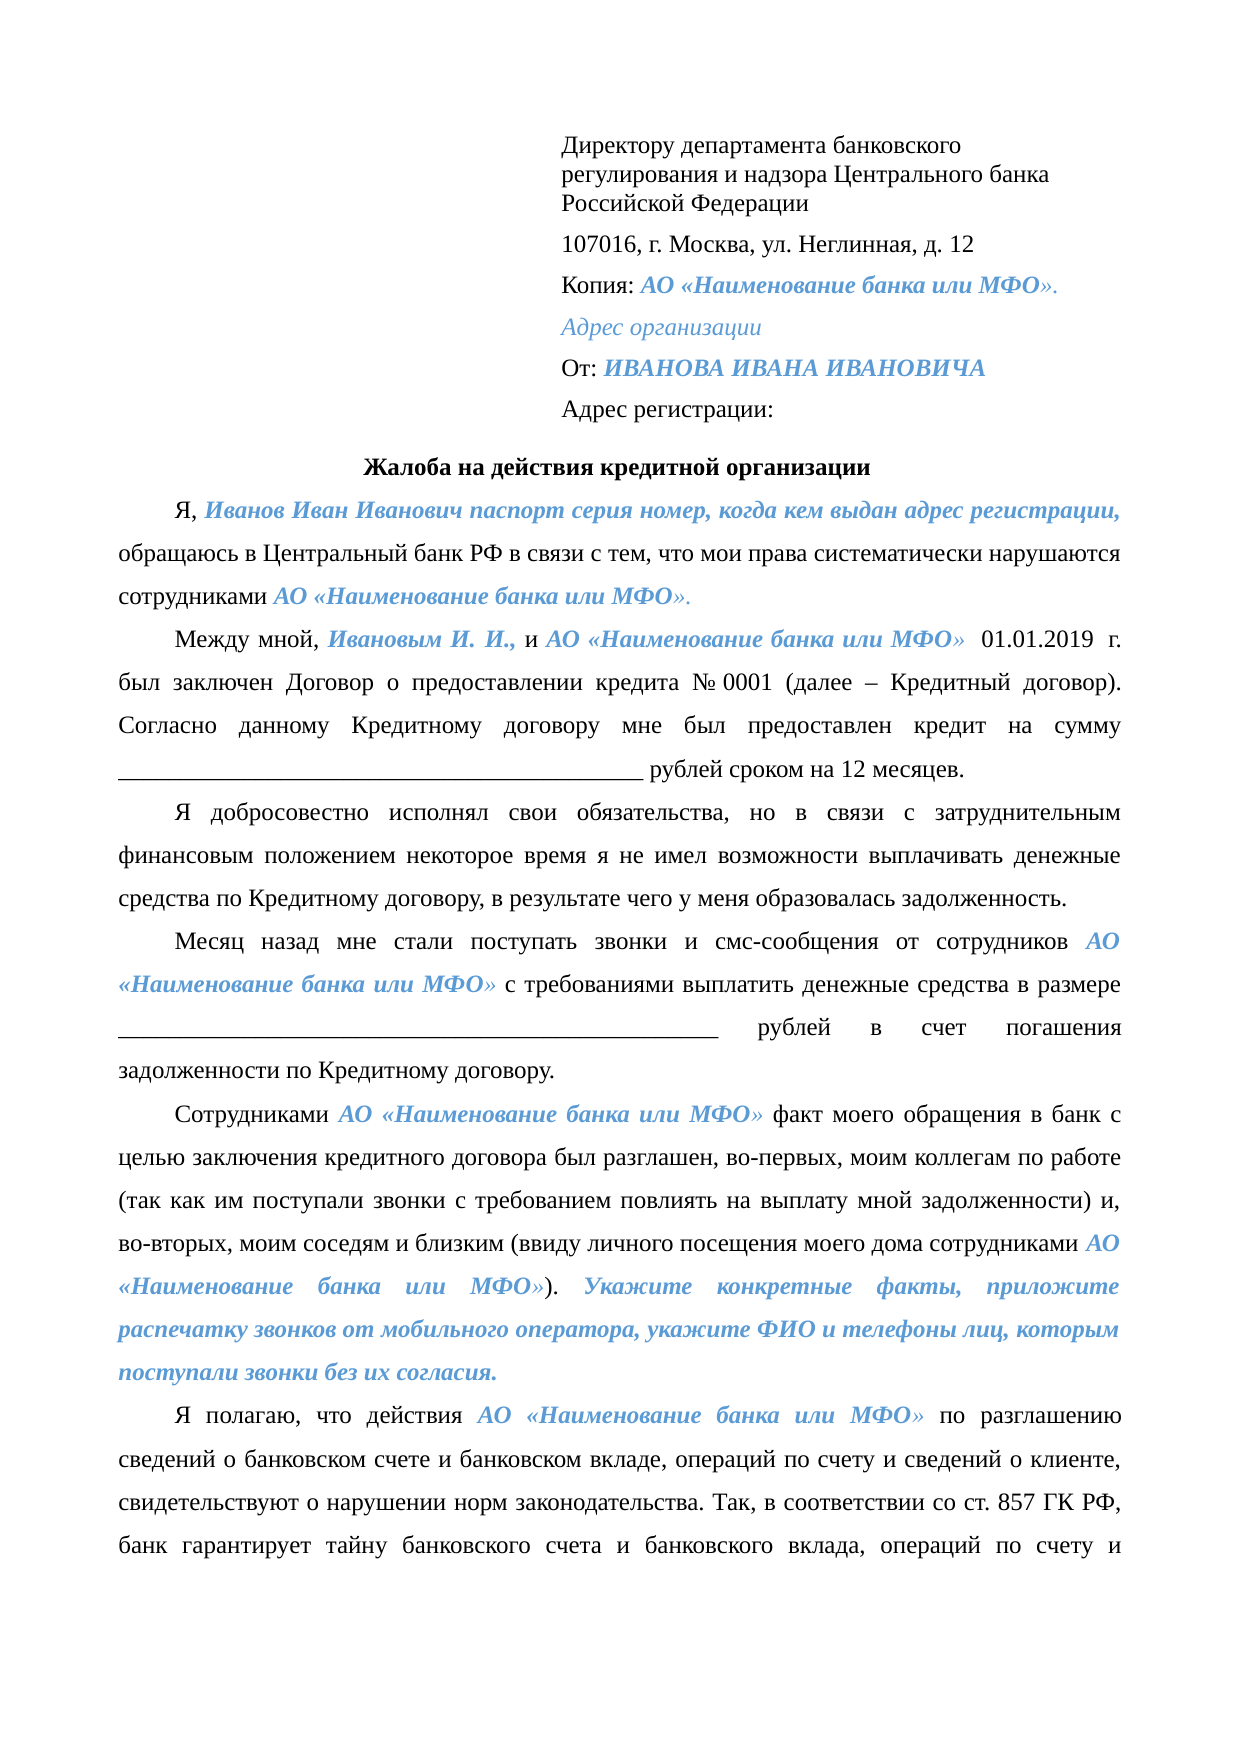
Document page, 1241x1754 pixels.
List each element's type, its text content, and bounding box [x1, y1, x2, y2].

text Адрес регистрации: [561, 394, 1122, 423]
text Между мной, Ивановым И. И., и АО «Наименование банка или МФО» 01.01.2019 г. был заключен Договор о предоставлении кредита № 0001 (далее – Кредитный договор). Согласно данному Кредитному договору мне был предоставлен кредит на сумму __________________________________________ рублей сроком на 12 месяцев. [118, 624, 1122, 782]
text Адрес организации [561, 312, 1122, 341]
text От: ИВАНОВА ИВАНА ИВАНОВИЧА [561, 353, 1122, 382]
text Я добросовестно исполнял свои обязательства, но в связи с затруднительным финансовым положением некоторое время я не имел возможности выплачивать денежные средства по Кредитному договору, в результате чего у меня образовалась задолженность. [118, 797, 1122, 912]
text Месяц назад мне стали поступать звонки и смс-сообщения от сотрудников АО «Наименование банка или МФО» с требованиями выплатить денежные средства в размере ________________________________________________ рублей в счет погашения задолженности по Кредитному договору. [118, 926, 1122, 1084]
text 107016, г. Москва, ул. Неглинная, д. 12 [561, 229, 1122, 258]
text Я, Иванов Иван Иванович паспорт серия номер, когда кем выдан адрес регистрации, обращаюсь в Центральный банк РФ в связи с тем, что мои права систематически нарушаются сотрудниками АО «Наименование банка или МФО». [118, 495, 1122, 610]
text Я полагаю, что действия АО «Наименование банка или МФО» по разглашению сведений о банковском счете и банковском вкладе, операций по счету и сведений о клиенте, свидетельствуют о нарушении норм законодательства. Так, в соответствии со ст. 857 ГК РФ, банк гарантирует тайну банковского счета и банковского вклада, операций по счету и [118, 1401, 1122, 1559]
text Сотрудниками АО «Наименование банка или МФО» факт моего обращения в банк с целью заключения кредитного договора был разглашен, во-первых, моим коллегам по работе (так как им поступали звонки с требованием повлиять на выплату мной задолженности) и, во-вторых, моим соседям и близким (ввиду личного посещения моего дома сотрудниками АО «Наименование банка или МФО»). Укажите конкретные факты, приложите распечатку звонков от мобильного оператора, укажите ФИО и телефоны лиц, которым поступали звонки без их согласия. [118, 1099, 1122, 1386]
text Копия: АО «Наименование банка или МФО». [561, 271, 1122, 299]
text Жалоба на действия кредитной организации [118, 452, 1122, 481]
text Директору департамента банковского регулирования и надзора Центрального банка Российской Федерации [561, 131, 1122, 217]
